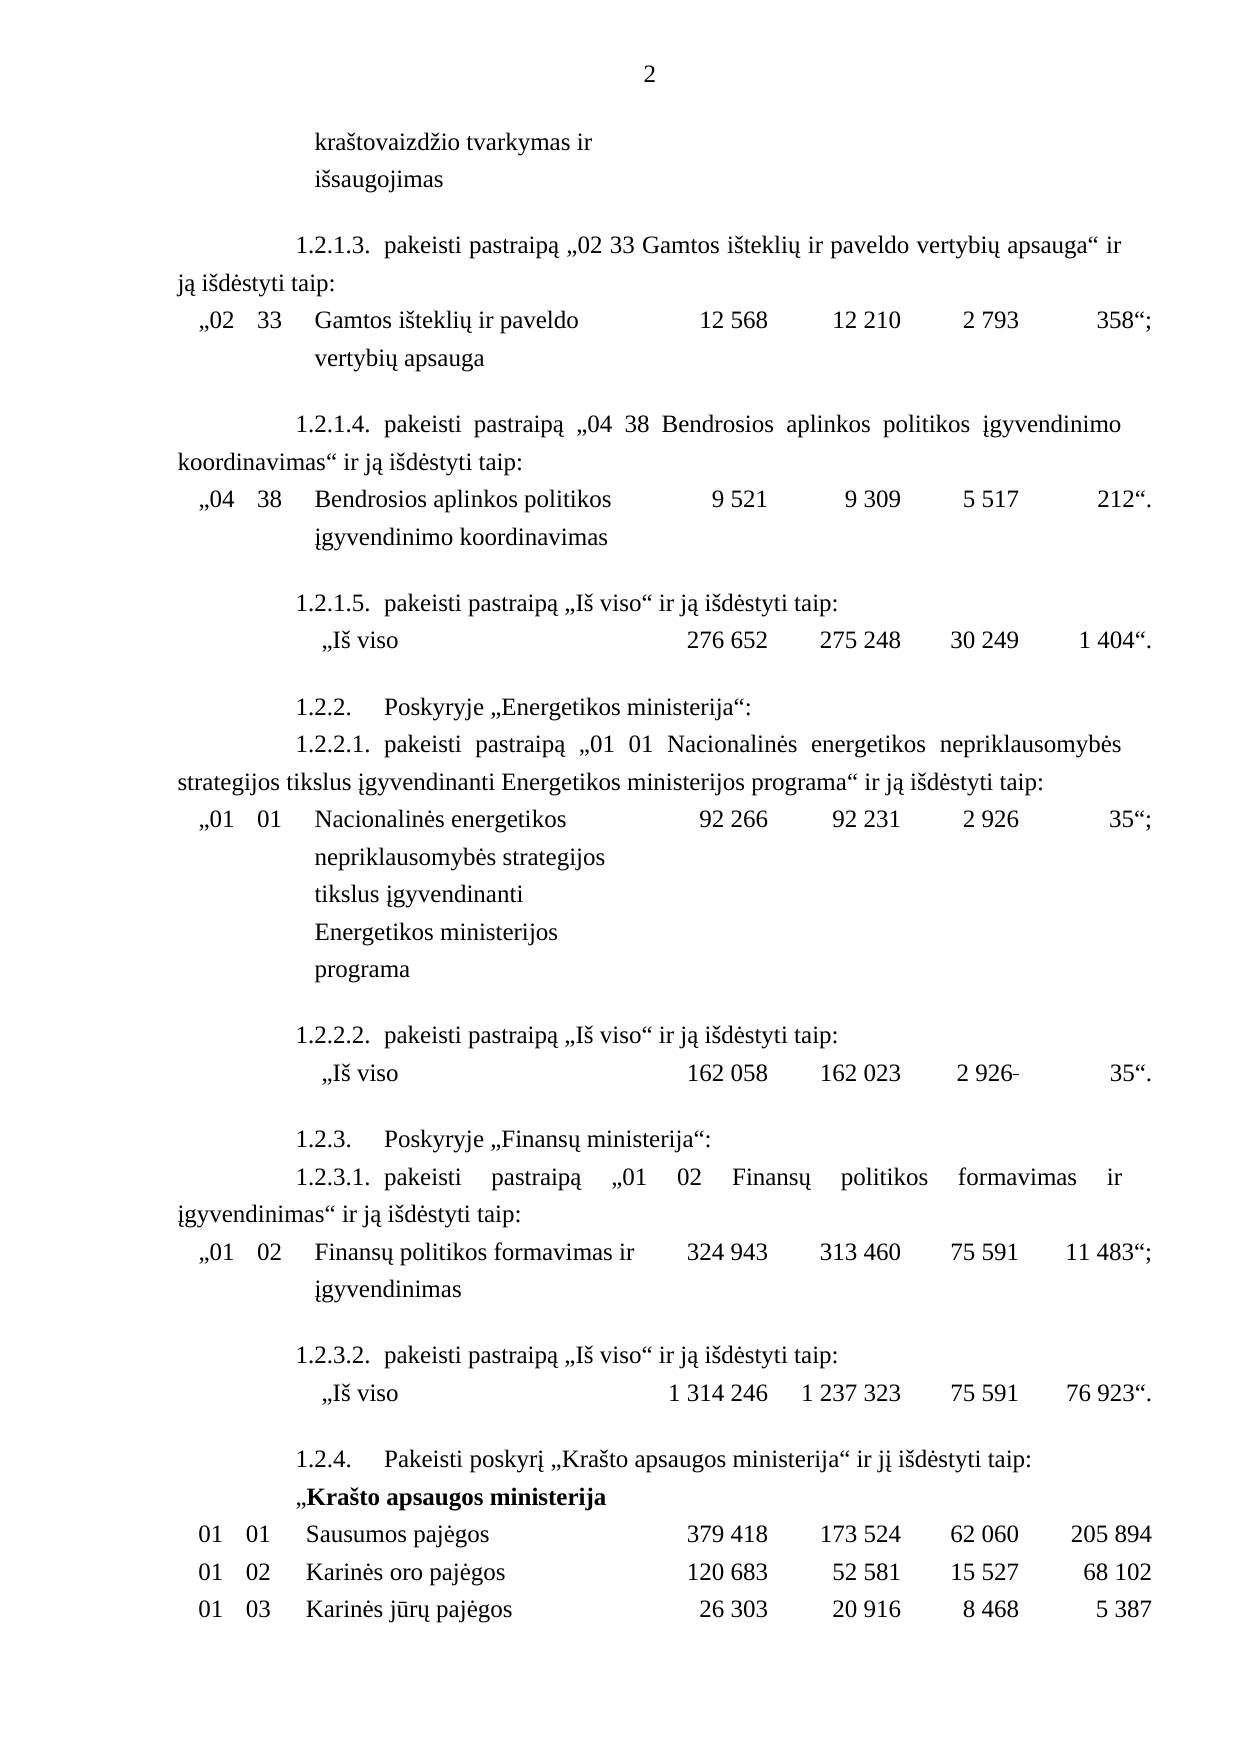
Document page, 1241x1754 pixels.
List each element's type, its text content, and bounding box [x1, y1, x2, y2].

table_header 11 483“; [1030, 1228, 1163, 1303]
table_cell 120 683 [646, 1548, 779, 1586]
table_header [187, 1369, 234, 1407]
table_header 01 [187, 1511, 234, 1548]
table_header 276 652 [646, 617, 779, 654]
table_header 01 [246, 796, 303, 983]
table_header [187, 617, 234, 654]
table_header [187, 118, 246, 193]
table_header 92 231 [779, 796, 912, 983]
table_header „01 [187, 1228, 246, 1303]
table_header 1 314 246 [646, 1369, 779, 1407]
table_header 92 266 [646, 796, 779, 983]
table_cell 26 303 [646, 1586, 779, 1623]
table_header 2 793 [912, 297, 1030, 372]
table_header 173 524 [779, 1511, 912, 1548]
table_header „02 [187, 297, 246, 372]
table_header „Iš viso [294, 617, 646, 654]
table_cell 01 [187, 1548, 234, 1586]
table_cell Karinės oro pajėgos [294, 1548, 646, 1586]
table_header 2 926 [912, 796, 1030, 983]
table_header 205 894 [1030, 1511, 1163, 1548]
table_header 01 [234, 1511, 294, 1548]
table_cell 20 916 [779, 1586, 912, 1623]
table_header 75 591 [912, 1228, 1030, 1303]
table_header [246, 118, 303, 193]
table_cell 03 [234, 1586, 294, 1623]
table_header 1 237 323 [779, 1369, 912, 1407]
table_cell 02 [234, 1548, 294, 1586]
table_cell Karinės jūrų pajėgos [294, 1586, 646, 1623]
text 1.2.3. Poskyryje „Finansų ministerija“: [295, 1116, 1122, 1153]
table_header 358“; [1030, 297, 1163, 372]
table_header 162 058 [646, 1049, 779, 1087]
table_header 212“. [1030, 476, 1163, 551]
table_cell 15 527 [912, 1548, 1030, 1586]
table_header 1 404“. [1030, 617, 1163, 654]
table_header 62 060 [912, 1511, 1030, 1548]
text 1.2.3.1. pakeisti pastraipą „01 02 Finansų politikos formavimas ir įgyvendinimas“ ir ją išdėstyti taip: [177, 1153, 1122, 1228]
table_header 2 926 [912, 1049, 1030, 1087]
text 1.2.4. Pakeisti poskyrį „Krašto apsaugos ministerija“ ir jį išdėstyti taip: [295, 1436, 1122, 1473]
table_header „Iš viso [294, 1049, 646, 1087]
table_header 9 309 [779, 476, 912, 551]
table_header 162 023 [779, 1049, 912, 1087]
table_header 5 517 [912, 476, 1030, 551]
table_cell 5 387 [1030, 1586, 1163, 1623]
table_cell 01 [187, 1586, 234, 1623]
table_header [779, 118, 912, 193]
text 1.2.1.3. pakeisti pastraipą „02 33 Gamtos išteklių ir paveldo vertybių apsauga“ ir ją išdėstyti taip: [177, 222, 1122, 297]
table_header 12 568 [646, 297, 779, 372]
text 1.2.3.2. pakeisti pastraipą „Iš viso“ ir ją išdėstyti taip: [295, 1332, 1122, 1369]
table_header [187, 1049, 234, 1087]
table_header 379 418 [646, 1511, 779, 1548]
text 1.2.2.2. pakeisti pastraipą „Iš viso“ ir ją išdėstyti taip: [177, 1012, 1122, 1049]
table_header Finansų politikos formavimas ir įgyvendinimas [303, 1228, 646, 1303]
table_header 02 [246, 1228, 303, 1303]
text „Krašto apsaugos ministerija [260, 1473, 1122, 1511]
table_header 324 943 [646, 1228, 779, 1303]
table_header 35“. [1030, 1049, 1163, 1087]
table_header „04 [187, 476, 246, 551]
table_header Nacionalinės energetikos nepriklausomybės strategijos tikslus įgyvendinanti Energetikos ministerijos programa [303, 796, 646, 983]
table_header 38 [246, 476, 303, 551]
table_header [234, 1049, 294, 1087]
table_header [234, 1369, 294, 1407]
table_header Sausumos pajėgos [294, 1511, 646, 1548]
table_header Gamtos išteklių ir paveldo vertybių apsauga [303, 297, 646, 372]
table_header 12 210 [779, 297, 912, 372]
table_header 275 248 [779, 617, 912, 654]
table_header [1030, 118, 1163, 193]
table_header [646, 118, 779, 193]
text 1.2.2. Poskyryje „Energetikos ministerija“: [295, 683, 1122, 721]
table_header [912, 118, 1030, 193]
table_header Bendrosios aplinkos politikos įgyvendinimo koordinavimas [303, 476, 646, 551]
text 1.2.2.1. pakeisti pastraipą „01 01 Nacionalinės energetikos nepriklausomybės strategijos tikslus įgyvendinanti Energetikos ministerijos programa“ ir ją išdėstyti taip: [177, 721, 1122, 796]
table_header 9 521 [646, 476, 779, 551]
table_header [234, 617, 294, 654]
table_cell 52 581 [779, 1548, 912, 1586]
table_header kraštovaizdžio tvarkymas ir išsaugojimas [303, 118, 646, 193]
text 1.2.1.4. pakeisti pastraipą „04 38 Bendrosios aplinkos politikos įgyvendinimo koordinavimas“ ir ją išdėstyti taip: [177, 401, 1122, 476]
table_header 313 460 [779, 1228, 912, 1303]
table_header 75 591 [912, 1369, 1030, 1407]
table_header 76 923“. [1030, 1369, 1163, 1407]
table_cell 68 102 [1030, 1548, 1163, 1586]
table_header 35“; [1030, 796, 1163, 983]
table_header 33 [246, 297, 303, 372]
text 1.2.1.5. pakeisti pastraipą „Iš viso“ ir ją išdėstyti taip: [295, 579, 1122, 617]
table_cell 8 468 [912, 1586, 1030, 1623]
table_header 30 249 [912, 617, 1030, 654]
table_header „Iš viso [294, 1369, 646, 1407]
table_header „01 [187, 796, 246, 983]
